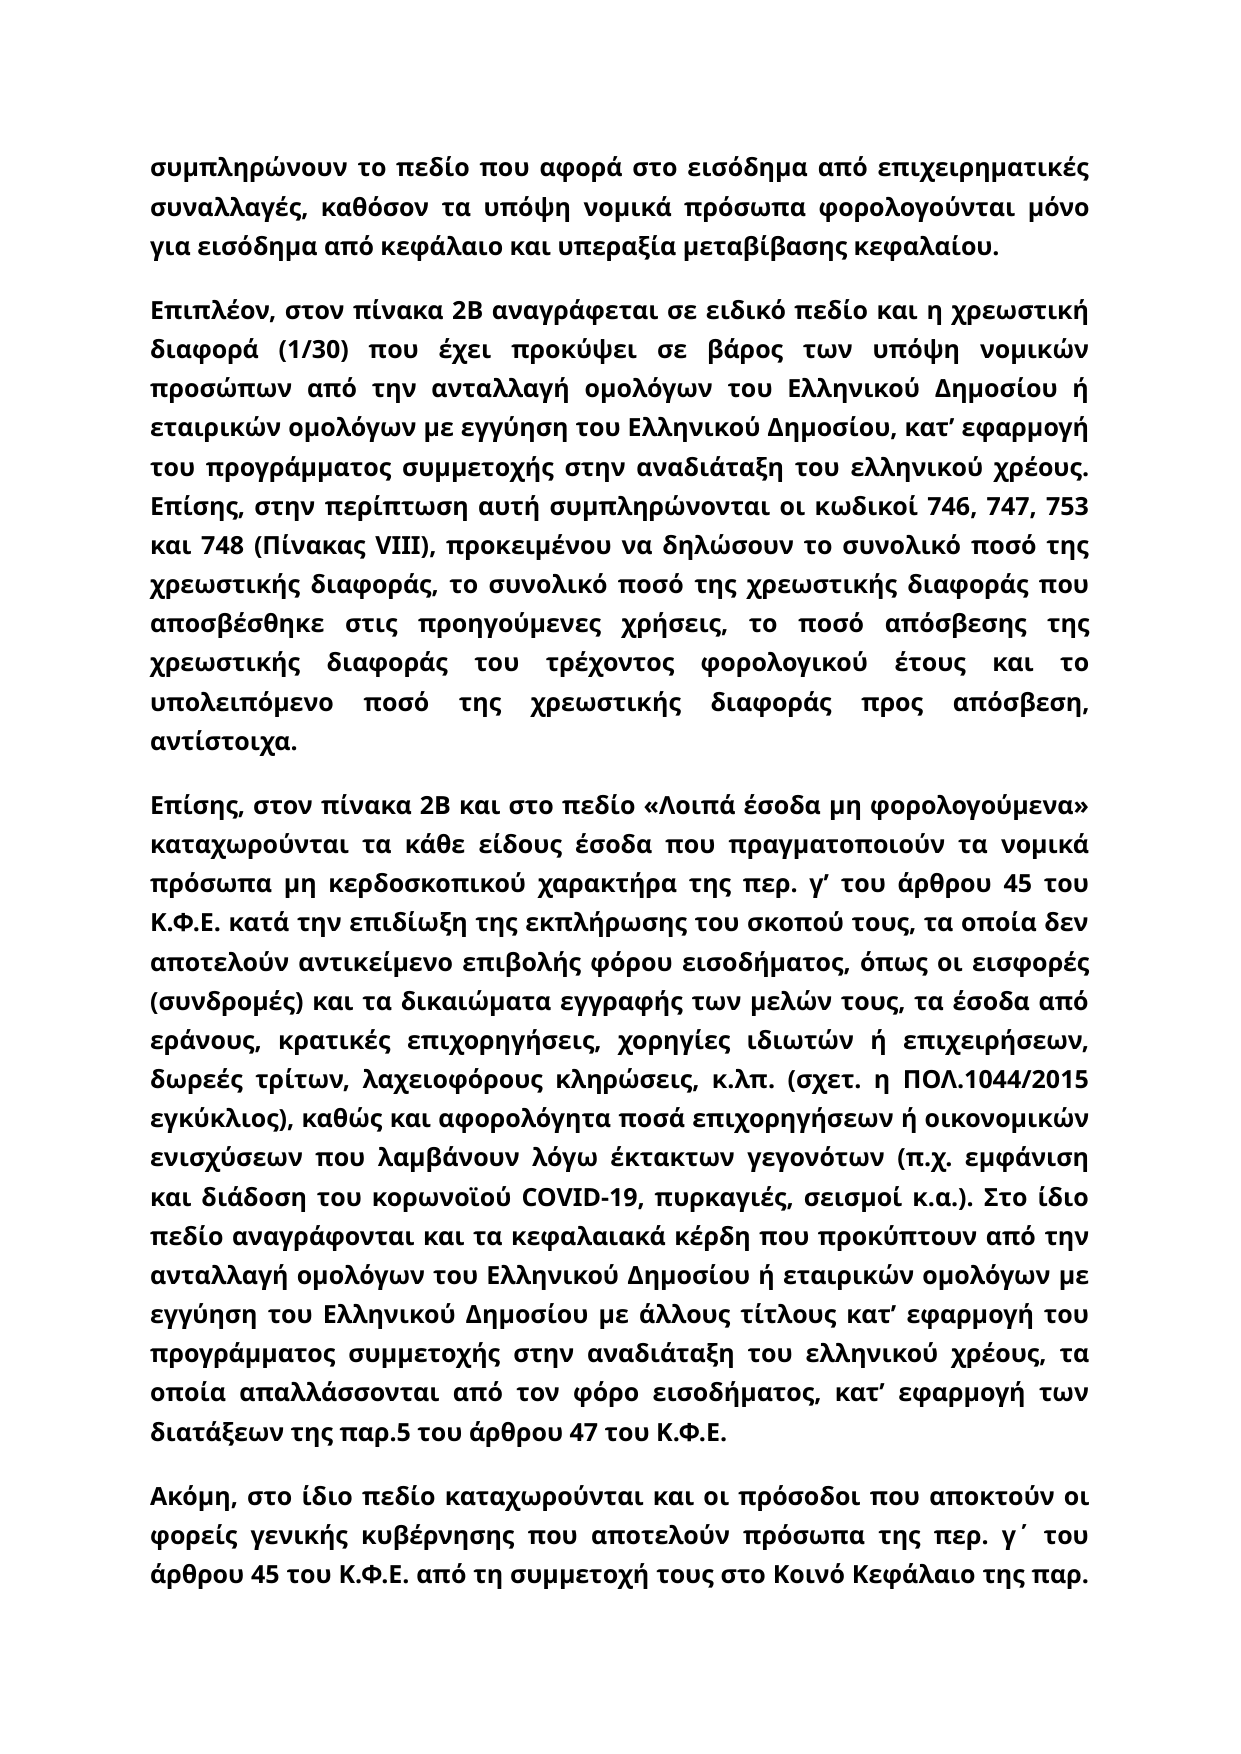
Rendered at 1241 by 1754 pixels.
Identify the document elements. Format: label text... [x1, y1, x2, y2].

text συμπληρώνουν το πεδίο που αφορά στο εισόδημα από επιχειρηματικές συναλλαγές, καθόσον τα υπόψη νομικά πρόσωπα φορολογούνται μόνο για εισόδημα από κεφάλαιο και υπεραξία μεταβίβασης κεφαλαίου. [150, 150, 1090, 262]
text Ακόμη, στο ίδιο πεδίο καταχωρούνται και οι πρόσοδοι που αποκτούν οι φορείς γενικής κυβέρνησης που αποτελούν πρόσωπα της περ. γ΄ του άρθρου 45 του Κ.Φ.Ε. από τη συμμετοχή τους στο Κοινό Κεφάλαιο της παρ. [150, 1478, 1090, 1591]
text Επιπλέον, στον πίνακα 2Β αναγράφεται σε ειδικό πεδίο και η χρεωστική διαφορά (1/30) που έχει προκύψει σε βάρος των υπόψη νομικών προσώπων από την ανταλλαγή ομολόγων του Ελληνικού Δημοσίου ή εταιρικών ομολόγων με εγγύηση του Ελληνικού Δημοσίου, κατ’ εφαρμογή του προγράμματος συμμετοχής στην αναδιάταξη του ελληνικού χρέους. Επίσης, στην περίπτωση αυτή συμπληρώνονται οι κωδικοί 746, 747, 753 και 748 (Πίνακας VIII), προκειμένου να δηλώσουν το συνολικό ποσό της χρεωστικής διαφοράς, το συνολικό ποσό της χρεωστικής διαφοράς που αποσβέσθηκε στις προηγούμενες χρήσεις, το ποσό απόσβεσης της χρεωστικής διαφοράς του τρέχοντος φορολογικού έτους και το υπολειπόμενο ποσό της χρεωστικής διαφοράς προς απόσβεση, αντίστοιχα. [150, 292, 1090, 757]
text Επίσης, στον πίνακα 2Β και στο πεδίο «Λοιπά έσοδα μη φορολογούμενα» καταχωρούνται τα κάθε είδους έσοδα που πραγματοποιούν τα νομικά πρόσωπα μη κερδοσκοπικού χαρακτήρα της περ. γ’ του άρθρου 45 του Κ.Φ.Ε. κατά την επιδίωξη της εκπλήρωσης του σκοπού τους, τα οποία δεν αποτελούν αντικείμενο επιβολής φόρου εισοδήματος, όπως οι εισφορές (συνδρομές) και τα δικαιώματα εγγραφής των μελών τους, τα έσοδα από εράνους, κρατικές επιχορηγήσεις, χορηγίες ιδιωτών ή επιχειρήσεων, δωρεές τρίτων, λαχειοφόρους κληρώσεις, κ.λπ. (σχετ. η ΠΟΛ.1044/2015 εγκύκλιος), καθώς και αφορολόγητα ποσά επιχορηγήσεων ή οικονομικών ενισχύσεων που λαμβάνουν λόγω έκτακτων γεγονότων (π.χ. εμφάνιση και διάδοση του κορωνοϊού COVID-19, πυρκαγιές, σεισμοί κ.α.). Στο ίδιο πεδίο αναγράφονται και τα κεφαλαιακά κέρδη που προκύπτουν από την ανταλλαγή ομολόγων του Ελληνικού Δημοσίου ή εταιρικών ομολόγων με εγγύηση του Ελληνικού Δημοσίου με άλλους τίτλους κατ’ εφαρμογή του προγράμματος συμμετοχής στην αναδιάταξη του ελληνικού χρέους, τα οποία απαλλάσσονται από τον φόρο εισοδήματος, κατ’ εφαρμογή των διατάξεων της παρ.5 του άρθρου 47 του Κ.Φ.Ε. [150, 787, 1090, 1448]
